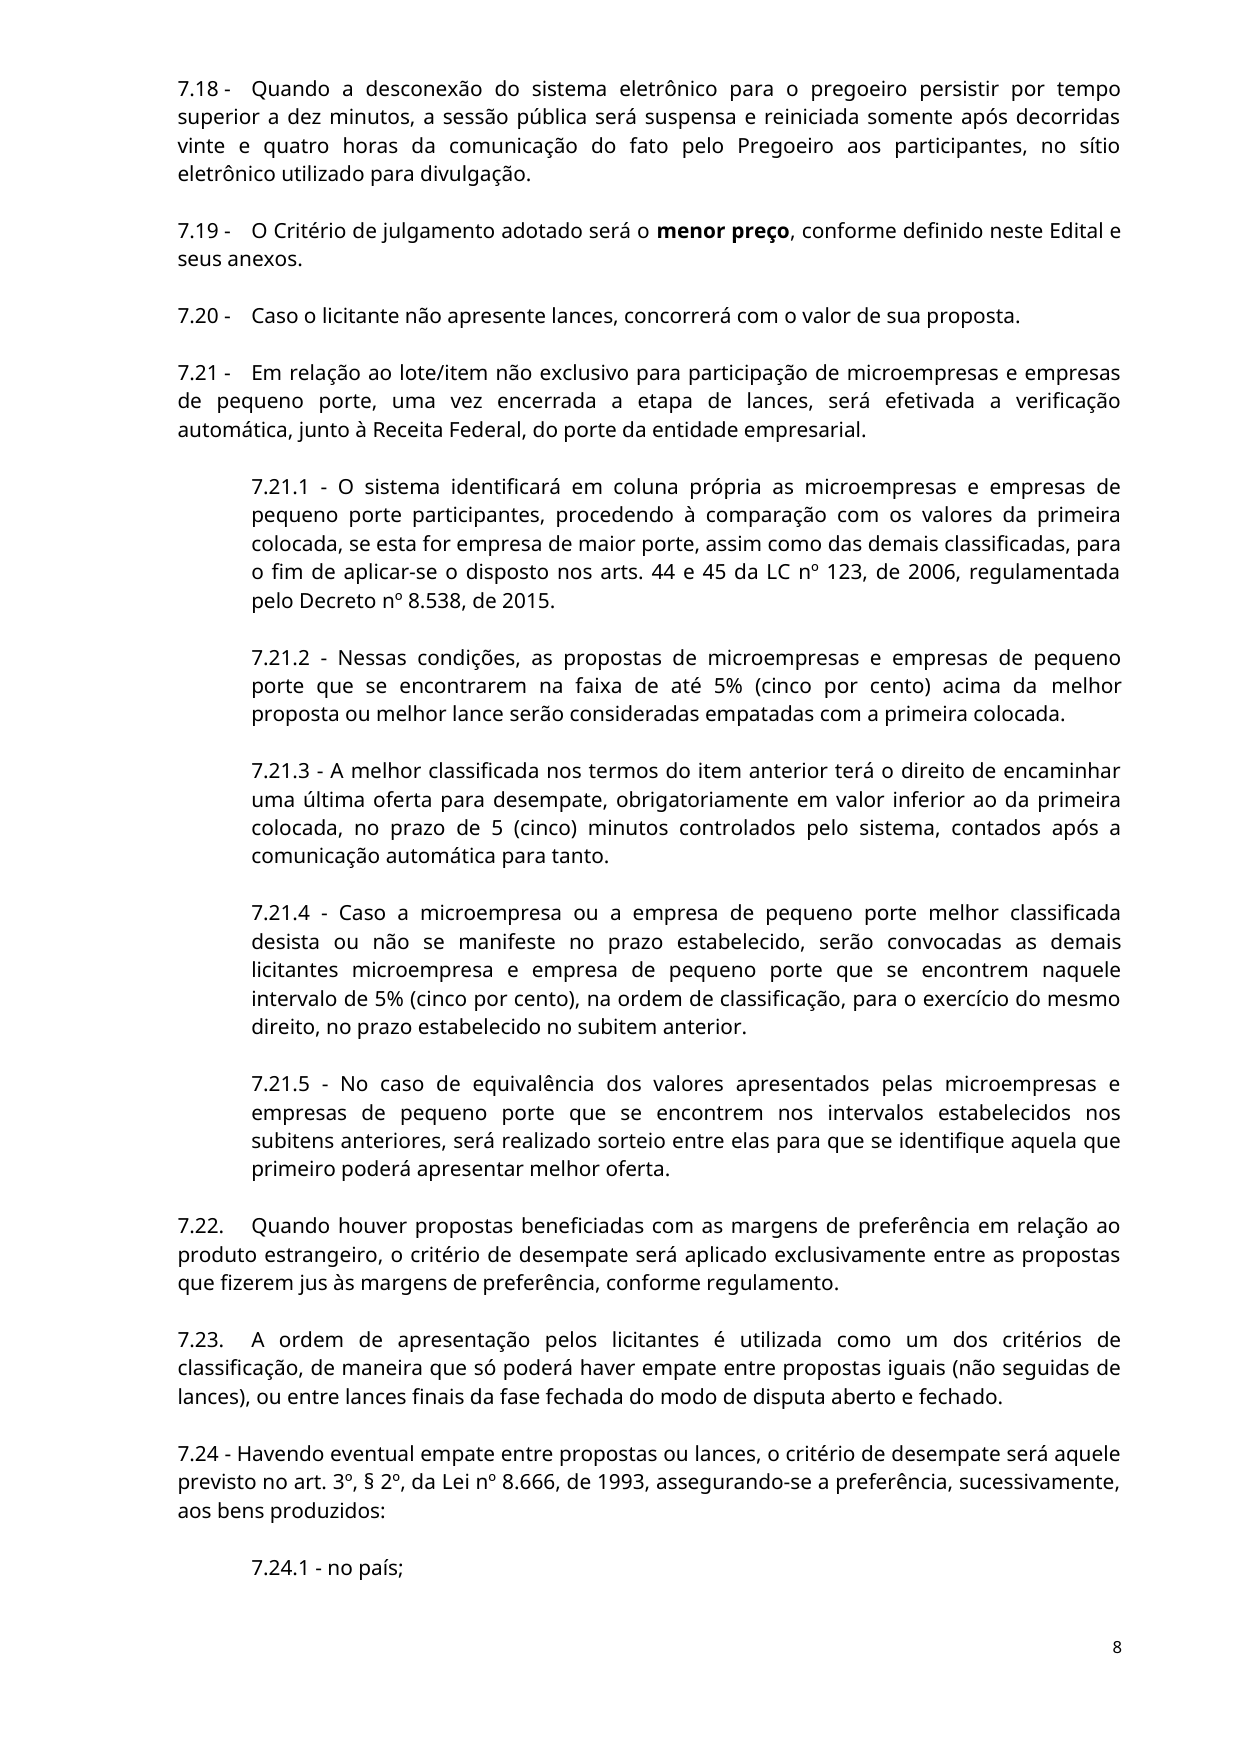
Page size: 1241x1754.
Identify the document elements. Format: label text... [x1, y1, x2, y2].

text 7.20 - Caso o licitante não apresente lances, concorrerá com o valor de sua proposta. [177, 301, 1122, 330]
text 7.21 - Em relação ao lote/item não exclusivo para participação de microempresas e empresas de pequeno porte, uma vez encerrada a etapa de lances, será efetivada a verificação automática, junto à Receita Federal, do porte da entidade empresarial. [177, 358, 1122, 443]
text 7.23. A ordem de apresentação pelos licitantes é utilizada como um dos critérios de classificação, de maneira que só poderá haver empate entre propostas iguais (não seguidas de lances), ou entre lances finais da fase fechada do modo de disputa aberto e fechado. [177, 1325, 1122, 1410]
text 7.21.2 - Nessas condições, as propostas de microempresas e empresas de pequeno porte que se encontrarem na faixa de até 5% (cinco por cento) acima da melhor proposta ou melhor lance serão consideradas empatadas com a primeira colocada. [251, 643, 1122, 728]
text 7.22. Quando houver propostas beneficiadas com as margens de preferência em relação ao produto estrangeiro, o critério de desempate será aplicado exclusivamente entre as propostas que fizerem jus às margens de preferência, conforme regulamento. [177, 1211, 1122, 1297]
text 7.24.1 - no país; [251, 1553, 1122, 1581]
text 7.21.5 - No caso de equivalência dos valores apresentados pelas microempresas e empresas de pequeno porte que se encontrem nos intervalos estabelecidos nos subitens anteriores, será realizado sorteio entre elas para que se identifique aquela que primeiro poderá apresentar melhor oferta. [251, 1069, 1122, 1183]
text 7.21.1 - O sistema identificará em coluna própria as microempresas e empresas de pequeno porte participantes, procedendo à comparação com os valores da primeira colocada, se esta for empresa de maior porte, assim como das demais classificadas, para o fim de aplicar-se o disposto nos arts. 44 e 45 da LC nº 123, de 2006, regulamentada pelo Decreto nº 8.538, de 2015. [251, 472, 1122, 614]
text 7.19 - O Critério de julgamento adotado será o menor preço, conforme definido neste Edital e seus anexos. [177, 216, 1122, 273]
text 7.24 - Havendo eventual empate entre propostas ou lances, o critério de desempate será aquele previsto no art. 3º, § 2º, da Lei nº 8.666, de 1993, assegurando-se a preferência, sucessivamente, aos bens produzidos: [177, 1439, 1122, 1524]
text 7.21.3 - A melhor classificada nos termos do item anterior terá o direito de encaminhar uma última oferta para desempate, obrigatoriamente em valor inferior ao da primeira colocada, no prazo de 5 (cinco) minutos controlados pelo sistema, contados após a comunicação automática para tanto. [251, 756, 1122, 870]
text 7.18 - Quando a desconexão do sistema eletrônico para o pregoeiro persistir por tempo superior a dez minutos, a sessão pública será suspensa e reiniciada somente após decorridas vinte e quatro horas da comunicação do fato pelo Pregoeiro aos participantes, no sítio eletrônico utilizado para divulgação. [177, 74, 1122, 188]
text 7.21.4 - Caso a microempresa ou a empresa de pequeno porte melhor classificada desista ou não se manifeste no prazo estabelecido, serão convocadas as demais licitantes microempresa e empresa de pequeno porte que se encontrem naquele intervalo de 5% (cinco por cento), na ordem de classificação, para o exercício do mesmo direito, no prazo estabelecido no subitem anterior. [251, 898, 1122, 1041]
